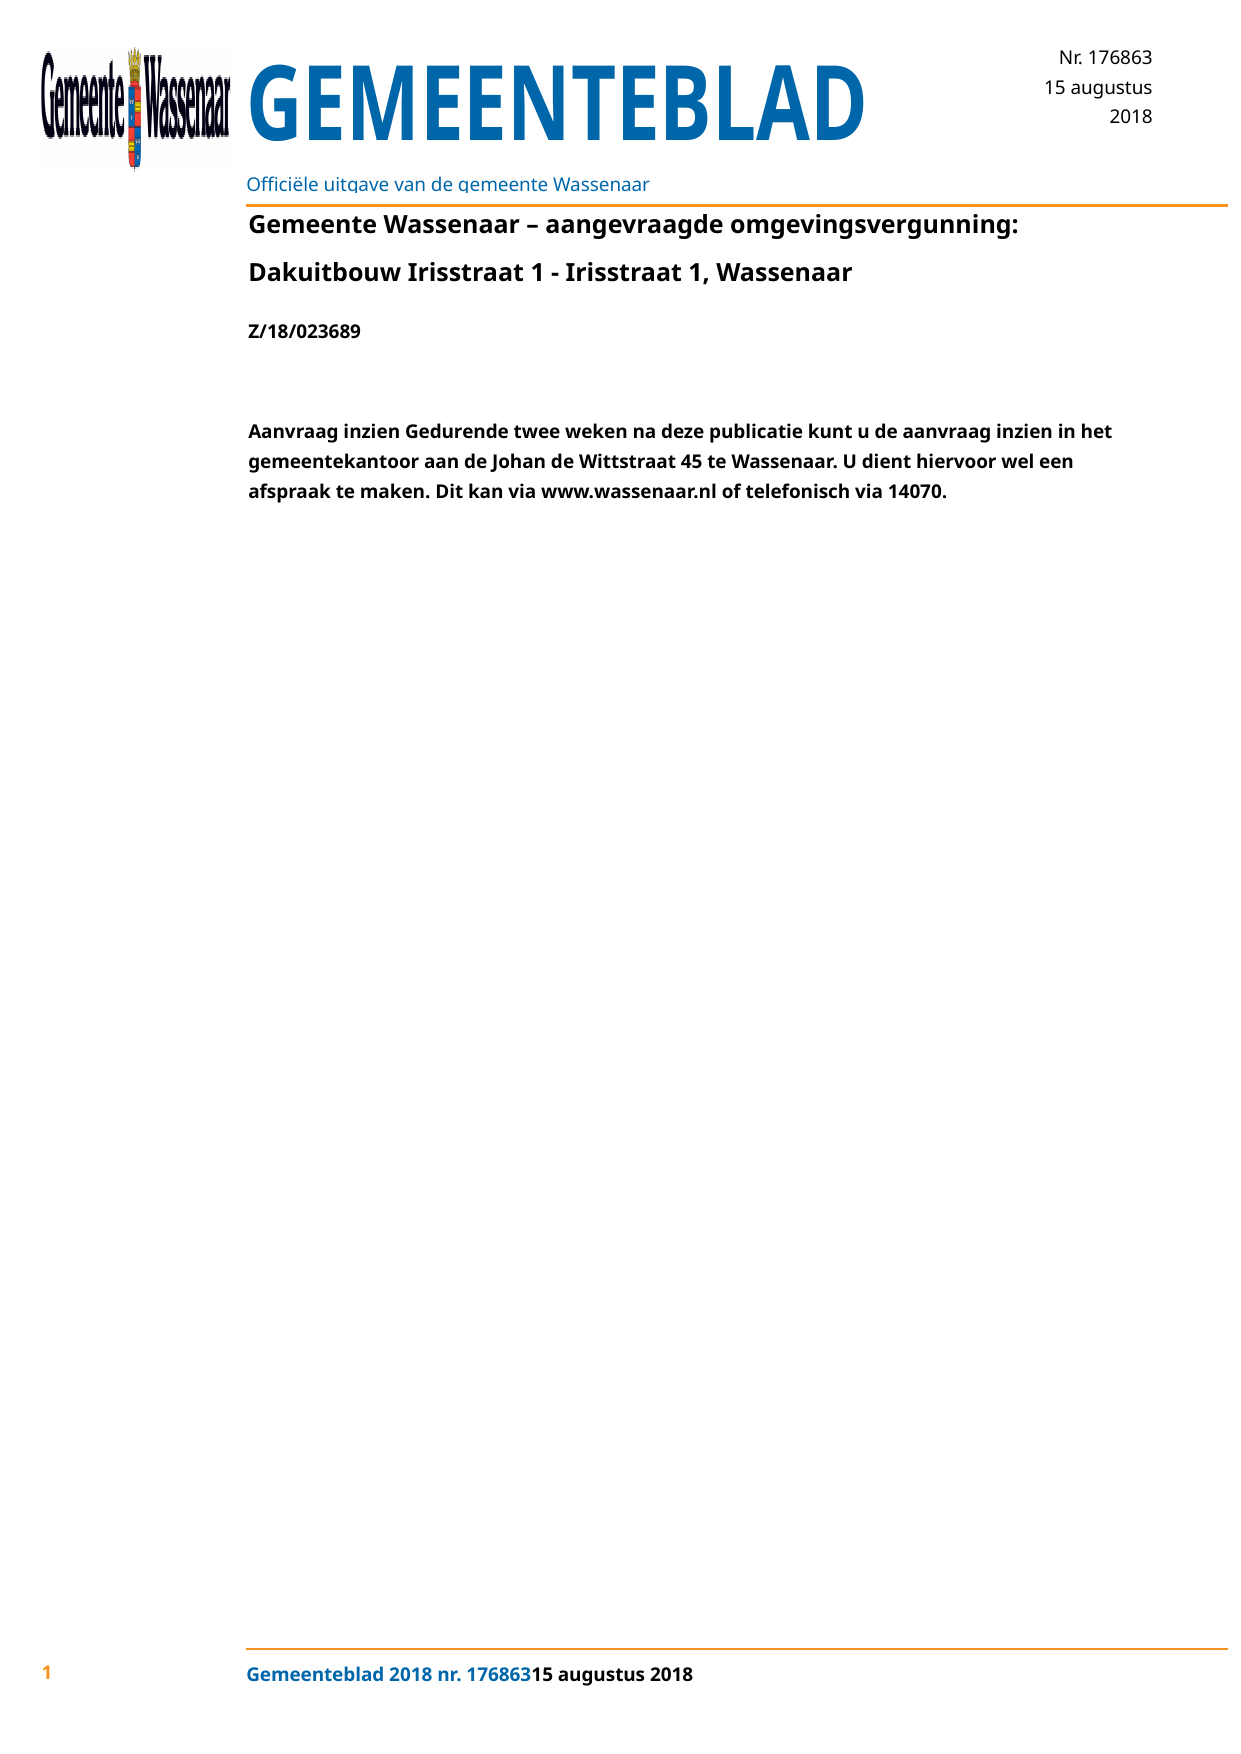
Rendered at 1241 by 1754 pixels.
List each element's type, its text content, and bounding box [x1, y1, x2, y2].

text Gemeente Wassenaar – aangevraagde omgevingsvergunning: Dakuitbouw Irisstraat 1 - Irisstraat 1, Wassenaar [248, 207, 1152, 288]
picture [41, 47, 231, 172]
text Aanvraag inzien Gedurende twee weken na deze publicatie kunt u de aanvraag inzien in het gemeentekantoor aan de Johan de Wittstraat 45 te Wassenaar. U dient hiervoor wel een afspraak te maken. Dit kan via www.wassenaar.nl of telefonisch via 14070. [248, 419, 1152, 504]
text Z/18/023689 [248, 318, 1152, 344]
